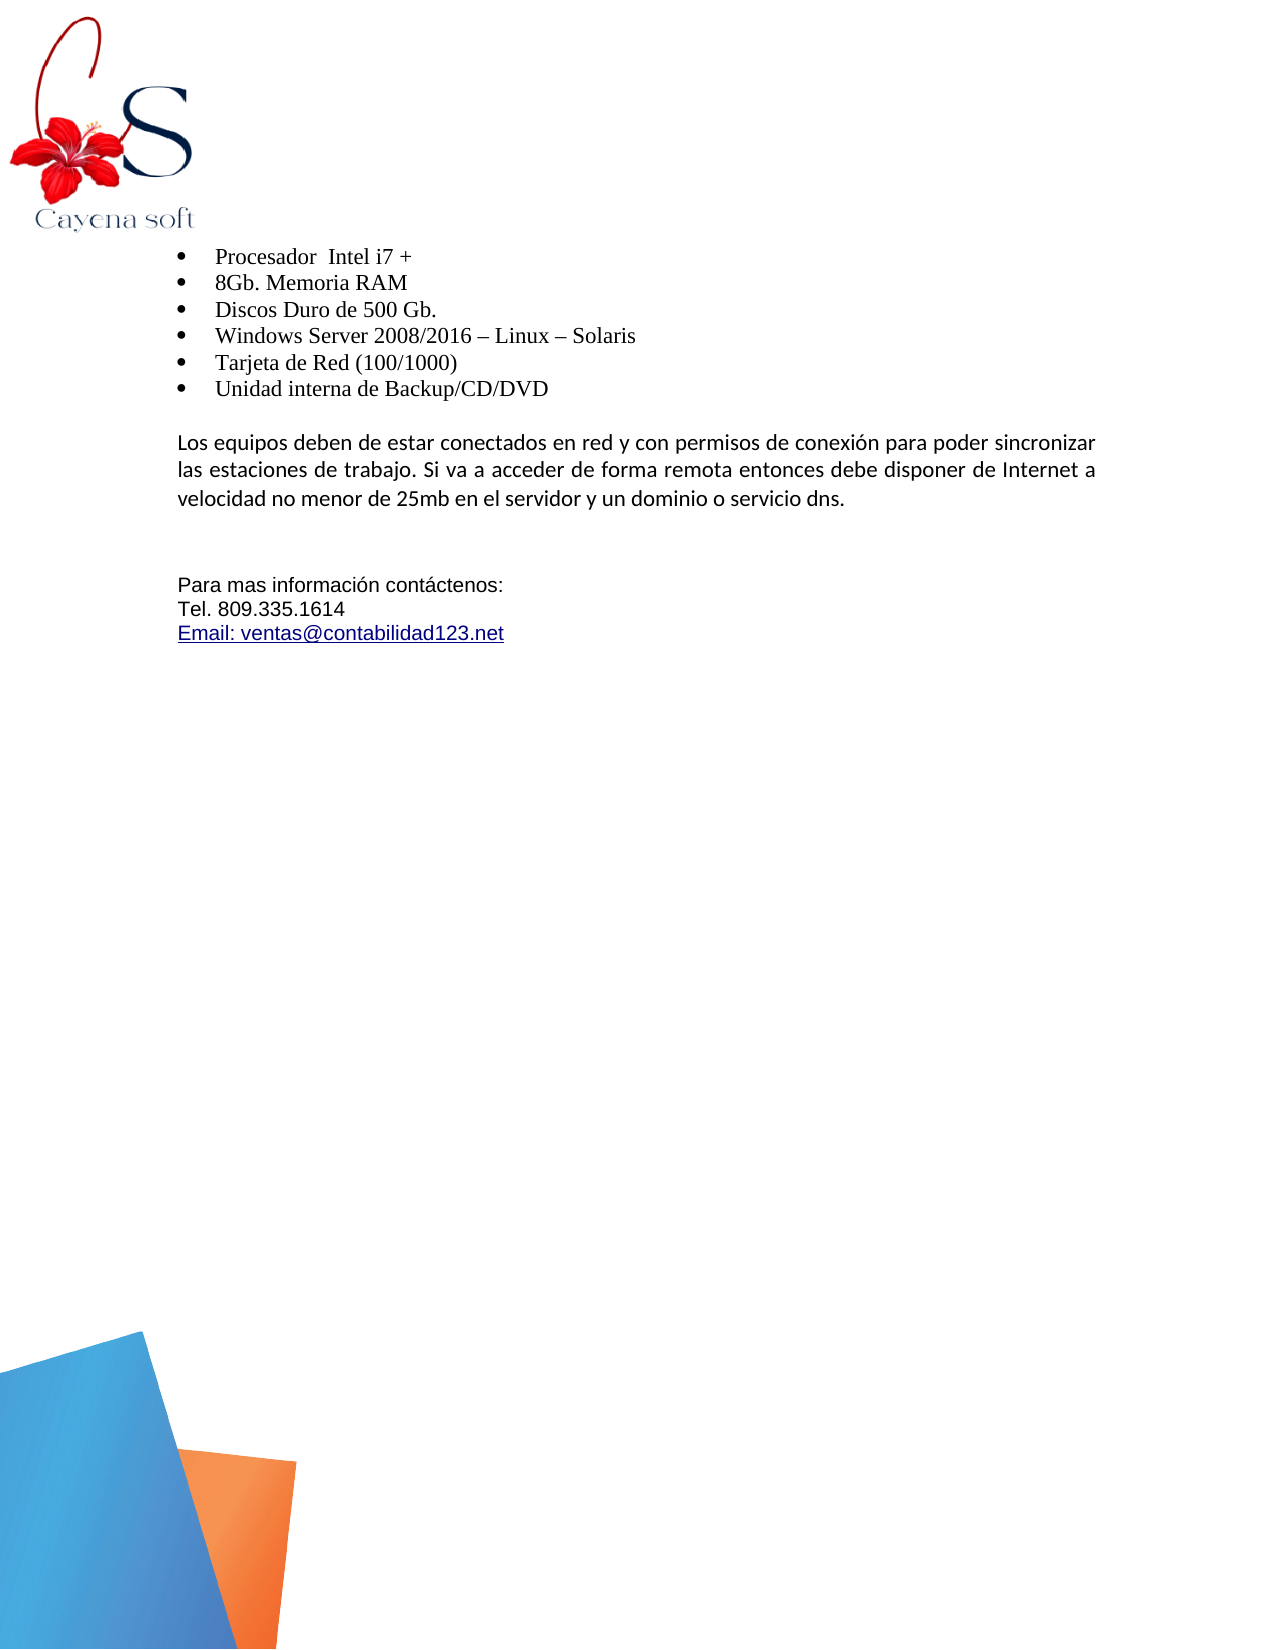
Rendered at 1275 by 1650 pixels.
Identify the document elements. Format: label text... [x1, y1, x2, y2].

picture [0, 0, 215, 242]
text Los equipos deben de estar conectados en red y con permisos de conexión para poder sincronizar las estaciones de trabajo. Si va a acceder de forma remota entonces debe disponer de Internet a velocidad no menor de 25mb en el servidor y un dominio o servicio dns. [177, 428, 1098, 512]
text Para mas información contáctenos: [177, 573, 1098, 597]
list Unidad interna de Backup/CD/DVD [177, 375, 1098, 401]
list Discos Duro de 500 Gb. [177, 296, 1098, 322]
list Windows Server 2008/2016 – Linux – Solaris [177, 322, 1098, 348]
text Email: ventas@contabilidad123.net [177, 621, 1098, 645]
text Tel. 809.335.1614 [177, 597, 1098, 621]
picture [0, 1302, 327, 1649]
list Procesador Intel i7 + [177, 243, 1098, 269]
list 8Gb. Memoria RAM [177, 269, 1098, 296]
list Tarjeta de Red (100/1000) [177, 348, 1098, 375]
